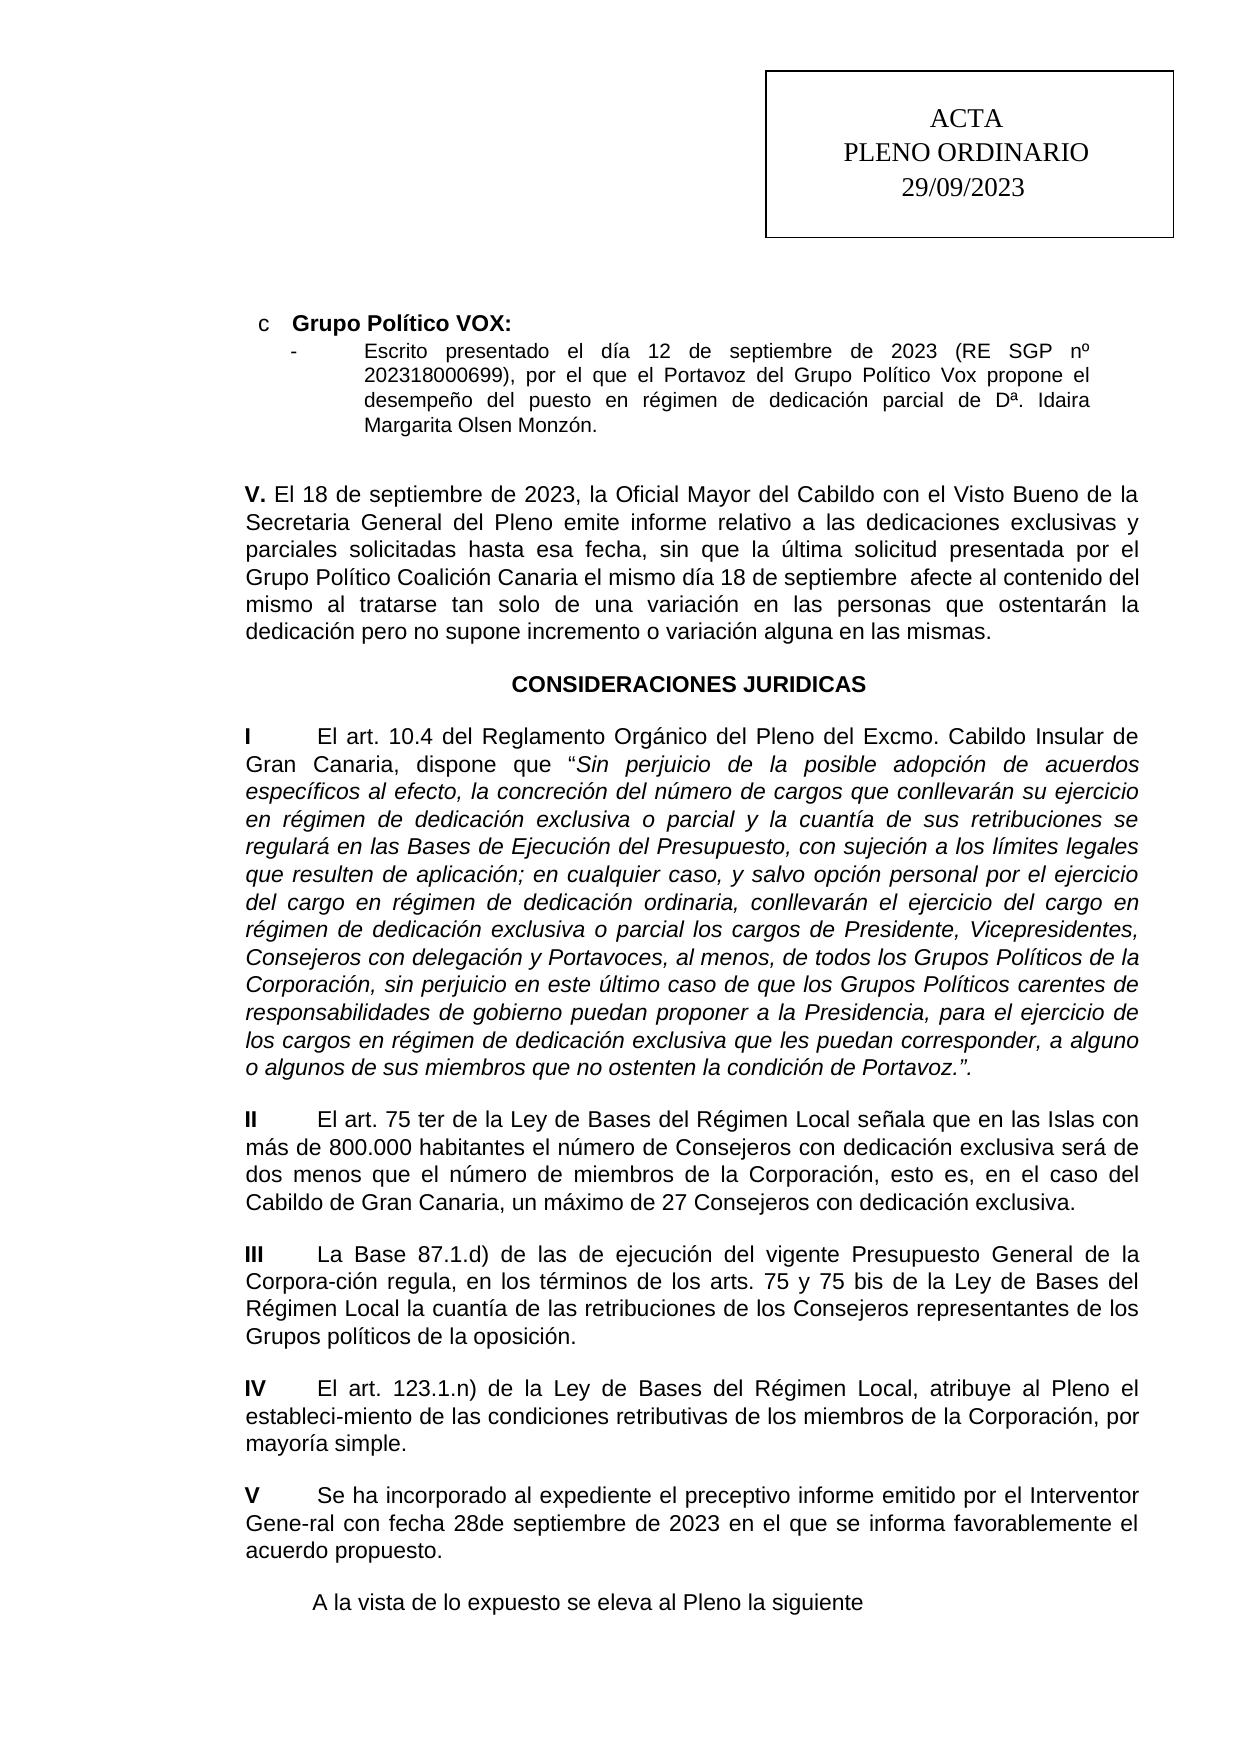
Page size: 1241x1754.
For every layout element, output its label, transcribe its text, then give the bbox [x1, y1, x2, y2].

list La Base 87.1.d) de las de ejecución del vigente Presupuesto General de la Corpora-ción regula, en los términos de los arts. 75 y 75 bis de la Ley de Bases del Régimen Local la cuantía de las retribuciones de los Consejeros representantes de los Grupos políticos de la oposición. [244, 1241, 1140, 1349]
list El art. 123.1.n) de la Ley de Bases del Régimen Local, atribuye al Pleno el estableci-miento de las condiciones retributivas de los miembros de la Corporación, por mayoría simple. [244, 1375, 1140, 1456]
list El art. 10.4 del Reglamento Orgánico del Pleno del Excmo. Cabildo Insular de Gran Canaria, dispone que “Sin perjuicio de la posible adopción de acuerdos específicos al efecto, la concreción del número de cargos que conllevarán su ejercicio en régimen de dedicación exclusiva o parcial y la cuantía de sus retribuciones se regulará en las Bases de Ejecución del Presupuesto, con sujeción a los límites legales que resulten de aplicación; en cualquier caso, y salvo opción personal por el ejercicio del cargo en régimen de dedicación ordinaria, conllevarán el ejercicio del cargo en régimen de dedicación exclusiva o parcial los cargos de Presidente, Vicepresidentes, Consejeros con delegación y Portavoces, al menos, de todos los Grupos Políticos de la Corporación, sin perjuicio en este último caso de que los Grupos Políticos carentes de responsabilidades de gobierno puedan proponer a la Presidencia, para el ejercicio de los cargos en régimen de dedicación exclusiva que les puedan corresponder, a alguno o algunos de sus miembros que no ostenten la condición de Portavoz.”. [244, 723, 1140, 1081]
list Grupo Político VOX: [258, 310, 1043, 336]
list Se ha incorporado al expediente el preceptivo informe emitido por el Interventor Gene-ral con fecha 28de septiembre de 2023 en el que se informa favorablemente el acuerdo propuesto. [244, 1482, 1140, 1563]
list El art. 75 ter de la Ley de Bases del Régimen Local señala que en las Islas con más de 800.000 habitantes el número de Consejeros con dedicación exclusiva será de dos menos que el número de miembros de la Corporación, esto es, en el caso del Cabildo de Gran Canaria, un máximo de 27 Consejeros con dedicación exclusiva. [244, 1106, 1140, 1215]
list Escrito presentado el día 12 de septiembre de 2023 (RE SGP nº 202318000699), por el que el Portavoz del Grupo Político Vox propone el desempeño del puesto en régimen de dedicación parcial de Dª. Idaira Margarita Olsen Monzón. [290, 339, 1091, 436]
text A la vista de lo expuesto se eleva al Pleno la siguiente [169, 1588, 1156, 1615]
subtitle CONSIDERACIONES JURIDICAS [242, 671, 1142, 697]
text V. El 18 de septiembre de 2023, la Oficial Mayor del Cabildo con el Visto Bueno de la Secretaria General del Pleno emite informe relativo a las dedicaciones exclusivas y parciales solicitadas hasta esa fecha, sin que la última solicitud presentada por el Grupo Político Coalición Canaria el mismo día 18 de septiembre afecte al contenido del mismo al tratarse tan solo de una variación en las personas que ostentarán la dedicación pero no supone incremento o variación alguna en las mismas. [244, 481, 1140, 645]
